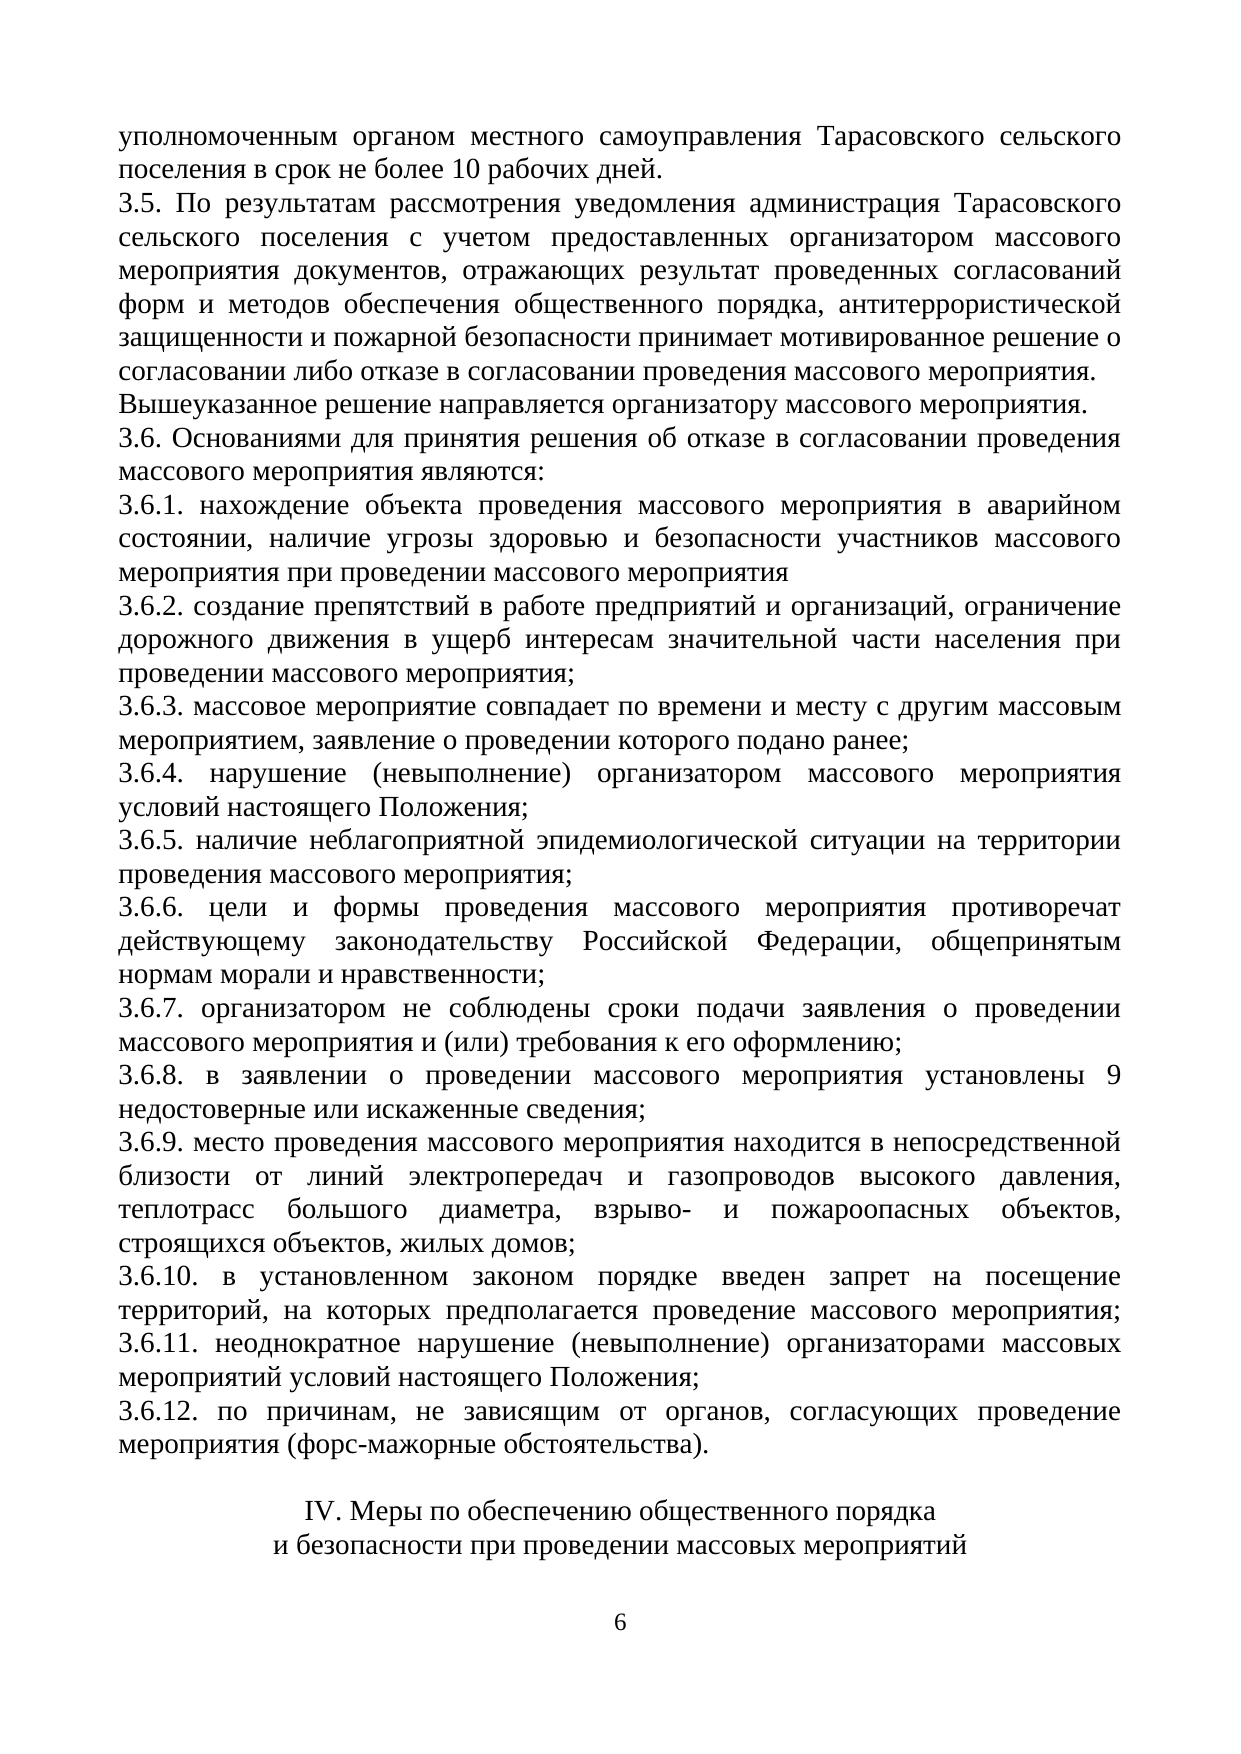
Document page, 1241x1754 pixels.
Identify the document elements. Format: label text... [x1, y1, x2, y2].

text 3.6.12. по причинам, не зависящим от органов, согласующих проведение мероприятия (форс-мажорные обстоятельства). [118, 1393, 1122, 1460]
text Вышеуказанное решение направляется организатору массового мероприятия. [118, 386, 1122, 420]
text 3.6.7. организатором не соблюдены сроки подачи заявления о проведении массового мероприятия и (или) требования к его оформлению; [118, 990, 1122, 1057]
text уполномоченным органом местного самоуправления Тарасовского сельского поселения в срок не более 10 рабочих дней. [118, 118, 1122, 185]
text 3.6. Основаниями для принятия решения об отказе в согласовании проведения массового мероприятия являются: [118, 420, 1122, 487]
text 3.6.8. в заявлении о проведении массового мероприятия установлены 9 недостоверные или искаженные сведения; [118, 1057, 1122, 1124]
text 3.6.6. цели и формы проведения массового мероприятия противоречат действующему законодательству Российской Федерации, общепринятым нормам морали и нравственности; [118, 889, 1122, 990]
text 3.6.10. в установленном законом порядке введен запрет на посещение территорий, на которых предполагается проведение массового мероприятия; 3.6.11. неоднократное нарушение (невыполнение) организаторами массовых мероприятий условий настоящего Положения; [118, 1258, 1122, 1393]
text 3.6.2. создание препятствий в работе предприятий и организаций, ограничение дорожного движения в ущерб интересам значительной части населения при проведении массового мероприятия; [118, 588, 1122, 688]
text 3.6.9. место проведения массового мероприятия находится в непосредственной близости от линий электропередач и газопроводов высокого давления, теплотрасс большого диаметра, взрыво- и пожароопасных объектов, строящихся объектов, жилых домов; [118, 1124, 1122, 1258]
text и безопасности при проведении массовых мероприятий [118, 1527, 1122, 1560]
text IV. Меры по обеспечению общественного порядка [118, 1493, 1122, 1527]
text 3.6.5. наличие неблагоприятной эпидемиологической ситуации на территории проведения массового мероприятия; [118, 822, 1122, 889]
text 3.5. По результатам рассмотрения уведомления администрация Тарасовского сельского поселения с учетом предоставленных организатором массового мероприятия документов, отражающих результат проведенных согласований форм и методов обеспечения общественного порядка, антитеррористической защищенности и пожарной безопасности принимает мотивированное решение о согласовании либо отказе в согласовании проведения массового мероприятия. [118, 185, 1122, 386]
text 3.6.3. массовое мероприятие совпадает по времени и месту с другим массовым мероприятием, заявление о проведении которого подано ранее; [118, 688, 1122, 755]
text 3.6.4. нарушение (невыполнение) организатором массового мероприятия условий настоящего Положения; [118, 755, 1122, 822]
text 3.6.1. нахождение объекта проведения массового мероприятия в аварийном состоянии, наличие угрозы здоровью и безопасности участников массового мероприятия при проведении массового мероприятия [118, 487, 1122, 588]
